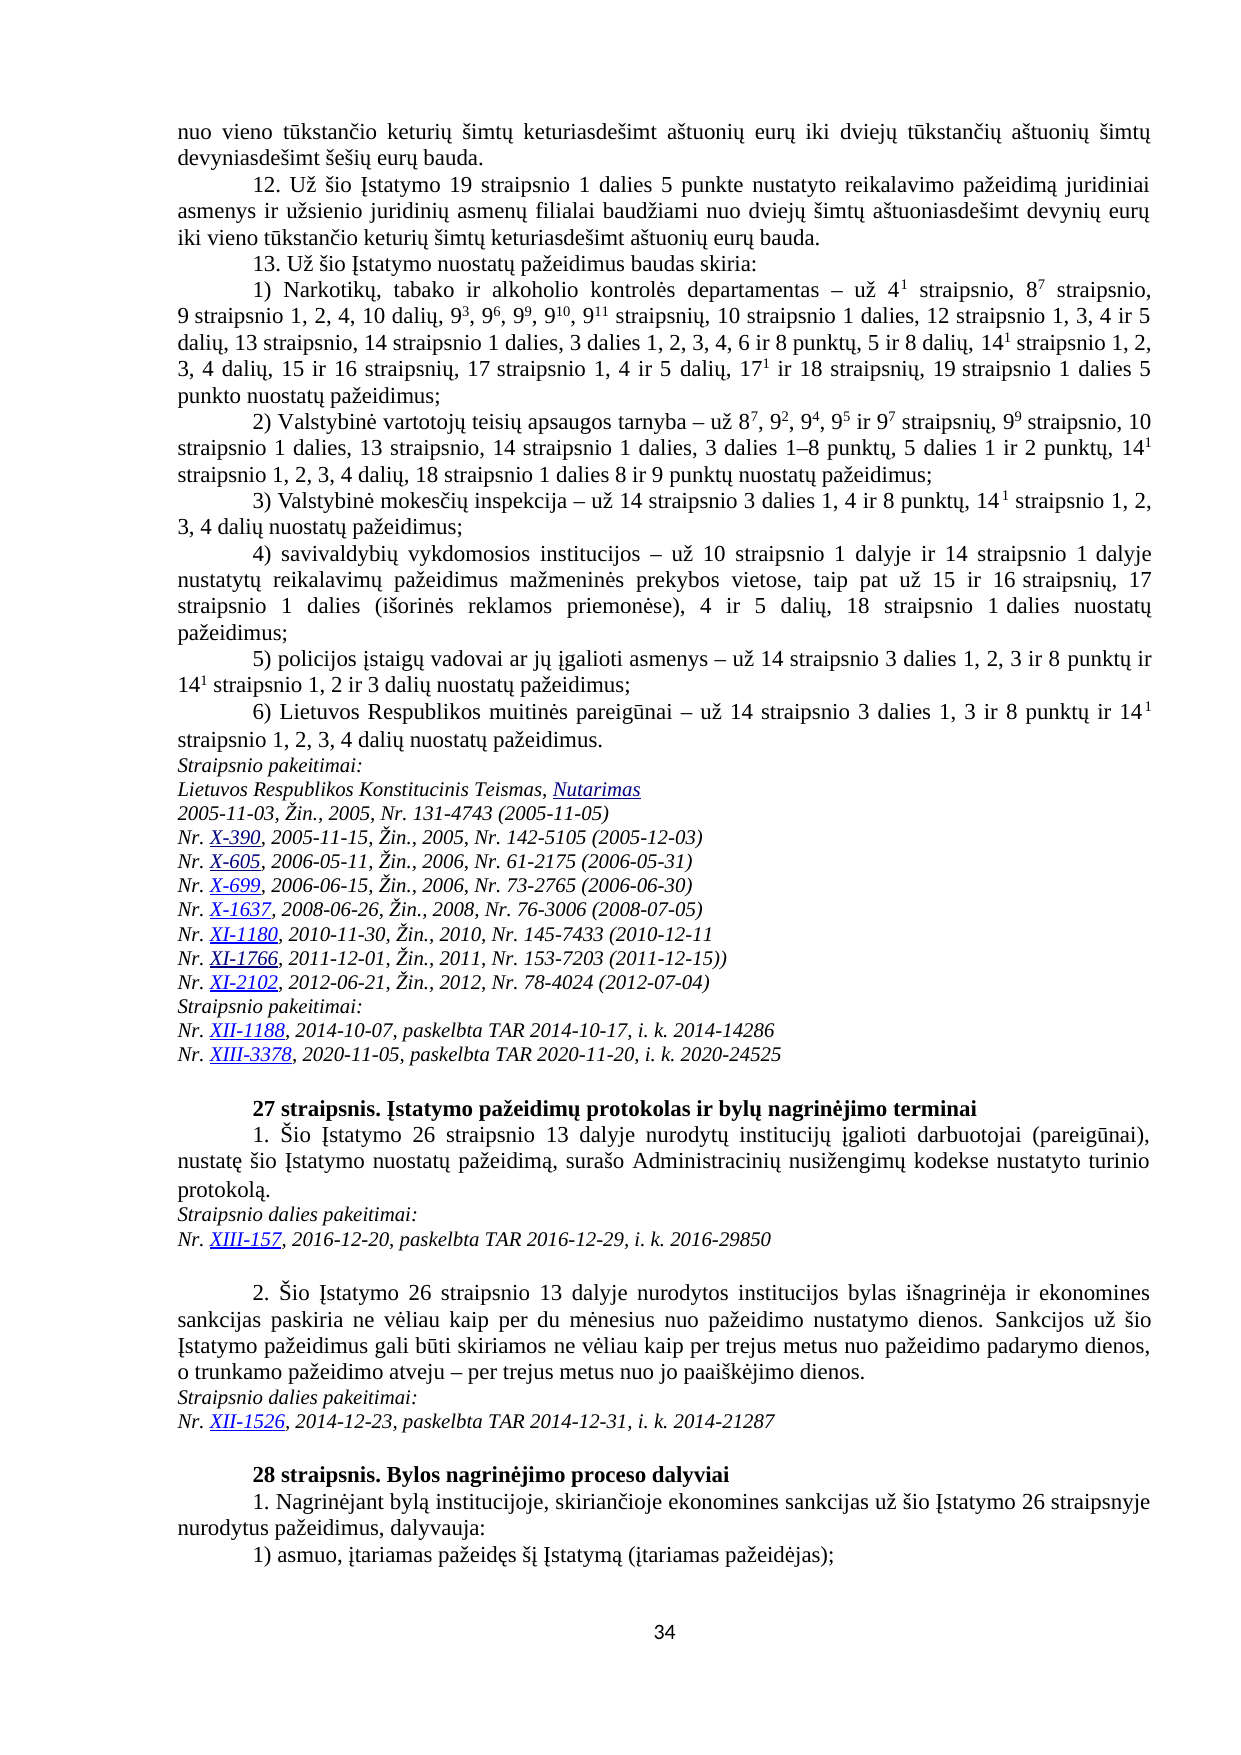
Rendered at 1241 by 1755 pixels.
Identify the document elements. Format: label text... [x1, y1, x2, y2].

text Nr. XII-1188, 2014-10-07, paskelbta TAR 2014-10-17, i. k. 2014-14286 [177, 1018, 1152, 1042]
text Straipsnio dalies pakeitimai: [177, 1385, 1152, 1409]
text Nr. X-390, 2005-11-15, Žin., 2005, Nr. 142-5105 (2005-12-03) [177, 825, 1152, 849]
text 5) policijos įstaigų vadovai ar jų įgalioti asmenys – už 14 straipsnio 3 dalies 1, 2, 3 ir 8 punktų ir 141 straipsnio 1, 2 ir 3 dalių nuostatų pažeidimus; [177, 645, 1152, 698]
text 2005-11-03, Žin., 2005, Nr. 131-4743 (2005-11-05) [177, 801, 1152, 825]
text Nr. XIII-3378, 2020-11-05, paskelbta TAR 2020-11-20, i. k. 2020-24525 [177, 1042, 1152, 1066]
text Nr. XI-1766, 2011-12-01, Žin., 2011, Nr. 153-7203 (2011-12-15)) [177, 946, 1152, 969]
text Nr. XI-2102, 2012-06-21, Žin., 2012, Nr. 78-4024 (2012-07-04) [177, 969, 1152, 994]
text 27 straipsnis. Įstatymo pažeidimų protokolas ir bylų nagrinėjimo terminai [177, 1094, 1152, 1121]
text Straipsnio pakeitimai: [177, 753, 1152, 777]
text 1. Šio Įstatymo 26 straipsnio 13 dalyje nurodytų institucijų įgalioti darbuotojai (pareigūnai), nustatę šio Įstatymo nuostatų pažeidimą, surašo Administracinių nusižengimų kodekse nustatyto turinio protokolą. [177, 1121, 1152, 1202]
text 4) savivaldybių vykdomosios institucijos – už 10 straipsnio 1 dalyje ir 14 straipsnio 1 dalyje nustatytų reikalavimų pažeidimus mažmeninės prekybos vietose, taip pat už 15 ir 16 straipsnių, 17 straipsnio 1 dalies (išorinės reklamos priemonėse), 4 ir 5 dalių, 18 straipsnio 1 dalies nuostatų pažeidimus; [177, 540, 1152, 645]
text Straipsnio pakeitimai: [177, 994, 1152, 1018]
text 3) Valstybinė mokesčių inspekcija – už 14 straipsnio 3 dalies 1, 4 ir 8 punktų, 141 straipsnio 1, 2, 3, 4 dalių nuostatų pažeidimus; [177, 487, 1152, 540]
text 1) Narkotikų, tabako ir alkoholio kontrolės departamentas – už 41 straipsnio, 87 straipsnio, 9 straipsnio 1, 2, 4, 10 dalių, 93, 96, 99, 910, 911 straipsnių, 10 straipsnio 1 dalies, 12 straipsnio 1, 3, 4 ir 5 dalių, 13 straipsnio, 14 straipsnio 1 dalies, 3 dalies 1, 2, 3, 4, 6 ir 8 punktų, 5 ir 8 dalių, 141 straipsnio 1, 2, 3, 4 dalių, 15 ir 16 straipsnių, 17 straipsnio 1, 4 ir 5 dalių, 171 ir 18 straipsnių, 19 straipsnio 1 dalies 5 punkto nuostatų pažeidimus; [177, 276, 1152, 408]
text 2. Šio Įstatymo 26 straipsnio 13 dalyje nurodytos institucijos bylas išnagrinėja ir ekonomines sankcijas paskiria ne vėliau kaip per du mėnesius nuo pažeidimo nustatymo dienos. Sankcijos už šio Įstatymo pažeidimus gali būti skiriamos ne vėliau kaip per trejus metus nuo pažeidimo padarymo dienos, o trunkamo pažeidimo atveju – per trejus metus nuo jo paaiškėjimo dienos. [177, 1279, 1152, 1385]
text 6) Lietuvos Respublikos muitinės pareigūnai – už 14 straipsnio 3 dalies 1, 3 ir 8 punktų ir 141 straipsnio 1, 2, 3, 4 dalių nuostatų pažeidimus. [177, 698, 1152, 753]
text 2) Valstybinė vartotojų teisių apsaugos tarnyba – už 87, 92, 94, 95 ir 97 straipsnių, 99 straipsnio, 10 straipsnio 1 dalies, 13 straipsnio, 14 straipsnio 1 dalies, 3 dalies 1–8 punktų, 5 dalies 1 ir 2 punktų, 141 straipsnio 1, 2, 3, 4 dalių, 18 straipsnio 1 dalies 8 ir 9 punktų nuostatų pažeidimus; [177, 408, 1152, 487]
text 13. Už šio Įstatymo nuostatų pažeidimus baudas skiria: [177, 250, 1152, 276]
text Nr. XI-1180, 2010-11-30, Žin., 2010, Nr. 145-7433 (2010-12-11 [177, 921, 1152, 946]
text Nr. X-699, 2006-06-15, Žin., 2006, Nr. 73-2765 (2006-06-30) [177, 873, 1152, 897]
text Lietuvos Respublikos Konstitucinis Teismas, Nutarimas [177, 777, 1152, 801]
text nuo vieno tūkstančio keturių šimtų keturiasdešimt aštuonių eurų iki dviejų tūkstančių aštuonių šimtų devyniasdešimt šešių eurų bauda. [177, 118, 1152, 171]
text Nr. XIII-157, 2016-12-20, paskelbta TAR 2016-12-29, i. k. 2016-29850 [177, 1226, 1152, 1251]
text 12. Už šio Įstatymo 19 straipsnio 1 dalies 5 punkte nustatyto reikalavimo pažeidimą juridiniai asmenys ir užsienio juridinių asmenų filialai baudžiami nuo dviejų šimtų aštuoniasdešimt devynių eurų iki vieno tūkstančio keturių šimtų keturiasdešimt aštuonių eurų bauda. [177, 171, 1152, 250]
text 1) asmuo, įtariamas pažeidęs šį Įstatymą (įtariamas pažeidėjas); [177, 1541, 1152, 1567]
text Nr. XII-1526, 2014-12-23, paskelbta TAR 2014-12-31, i. k. 2014-21287 [177, 1409, 1152, 1433]
text 28 straipsnis. Bylos nagrinėjimo proceso dalyviai [177, 1462, 1152, 1488]
text 1. Nagrinėjant bylą institucijoje, skiriančioje ekonomines sankcijas už šio Įstatymo 26 straipsnyje nurodytus pažeidimus, dalyvauja: [177, 1488, 1152, 1541]
text Nr. X-1637, 2008-06-26, Žin., 2008, Nr. 76-3006 (2008-07-05) [177, 897, 1152, 921]
text Straipsnio dalies pakeitimai: [177, 1202, 1152, 1226]
text Nr. X-605, 2006-05-11, Žin., 2006, Nr. 61-2175 (2006-05-31) [177, 849, 1152, 873]
